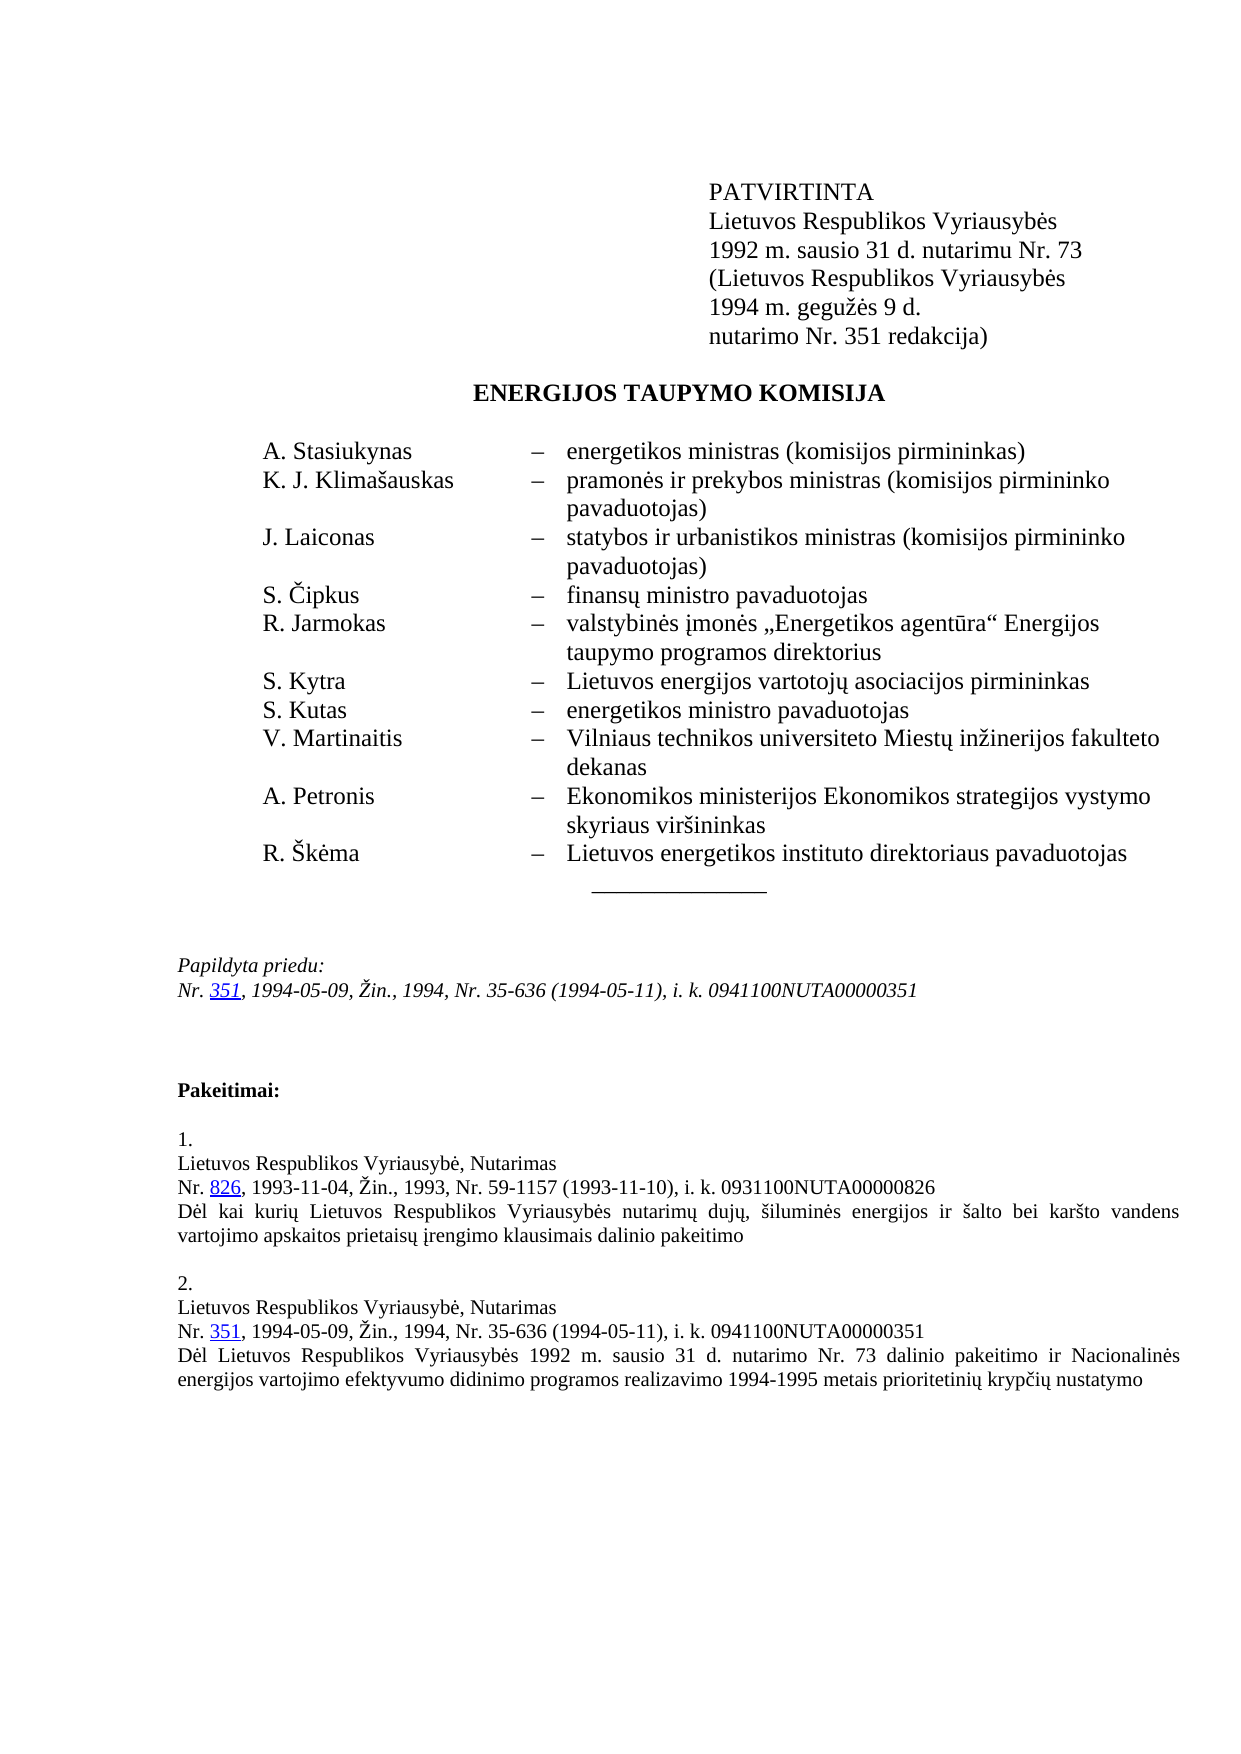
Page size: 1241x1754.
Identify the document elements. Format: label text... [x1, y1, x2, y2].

table_cell pramonės ir prekybos ministras (komisijos pirmininko pavaduotojas) [555, 465, 1181, 522]
text PATVIRTINTA [177, 177, 1181, 206]
text Lietuvos Respublikos Vyriausybė, Nutarimas [177, 1295, 1181, 1319]
text Papildyta priedu: [177, 953, 1181, 977]
text Dėl kai kurių Lietuvos Respublikos Vyriausybės nutarimų dujų, šiluminės energijos ir šalto bei karšto vandens vartojimo apskaitos prietaisų įrengimo klausimais dalinio pakeitimo [177, 1199, 1181, 1247]
table_cell Lietuvos energetikos instituto direktoriaus pavaduotojas [555, 839, 1181, 867]
text Nr. 351, 1994-05-09, Žin., 1994, Nr. 35-636 (1994-05-11), i. k. 0941100NUTA00000351 [177, 1319, 1181, 1343]
text 1. [177, 1127, 1181, 1151]
text (Lietuvos Respublikos Vyriausybės [177, 263, 1181, 292]
table_cell S. Kutas [177, 695, 509, 723]
table_cell V. Martinaitis [177, 724, 509, 781]
text ENERGIJOS TAUPYMO KOMISIJA [177, 378, 1181, 407]
table_cell S. Kytra [177, 666, 509, 695]
table_cell – [509, 781, 555, 838]
table_header – [509, 436, 555, 465]
table_cell – [509, 839, 555, 867]
table_cell S. Čipkus [177, 580, 509, 608]
text Nr. 351, 1994-05-09, Žin., 1994, Nr. 35-636 (1994-05-11), i. k. 0941100NUTA00000351 [177, 977, 1181, 1002]
text Lietuvos Respublikos Vyriausybės [177, 206, 1181, 235]
table_cell A. Petronis [177, 781, 509, 838]
table_cell – [509, 465, 555, 522]
text nutarimo Nr. 351 redakcija) [177, 321, 1181, 350]
table_header A. Stasiukynas [177, 436, 509, 465]
table_header energetikos ministras (komisijos pirmininkas) [555, 436, 1181, 465]
table_cell – [509, 695, 555, 723]
table_cell Vilniaus technikos universiteto Miestų inžinerijos fakulteto dekanas [555, 724, 1181, 781]
text 2. [177, 1271, 1181, 1295]
table_cell – [509, 580, 555, 608]
table_cell R. Škėma [177, 839, 509, 867]
text Lietuvos Respublikos Vyriausybė, Nutarimas [177, 1151, 1181, 1175]
table_cell statybos ir urbanistikos ministras (komisijos pirmininko pavaduotojas) [555, 522, 1181, 580]
text ______________ [177, 867, 1181, 896]
table_cell – [509, 522, 555, 580]
table_cell – [509, 609, 555, 666]
table_cell R. Jarmokas [177, 609, 509, 666]
table_cell Ekonomikos ministerijos Ekonomikos strategijos vystymo skyriaus viršininkas [555, 781, 1181, 838]
table_cell finansų ministro pavaduotojas [555, 580, 1181, 608]
table_cell – [509, 724, 555, 781]
text 1992 m. sausio 31 d. nutarimu Nr. 73 [177, 235, 1181, 263]
text Nr. 826, 1993-11-04, Žin., 1993, Nr. 59-1157 (1993-11-10), i. k. 0931100NUTA00000826 [177, 1175, 1181, 1199]
text 1994 m. gegužės 9 d. [177, 292, 1181, 321]
table_cell J. Laiconas [177, 522, 509, 580]
table_cell K. J. Klimašauskas [177, 465, 509, 522]
table_cell Lietuvos energijos vartotojų asociacijos pirmininkas [555, 666, 1181, 695]
table_cell energetikos ministro pavaduotojas [555, 695, 1181, 723]
table_cell – [509, 666, 555, 695]
table_cell valstybinės įmonės „Energetikos agentūra“ Energijos taupymo programos direktorius [555, 609, 1181, 666]
text Dėl Lietuvos Respublikos Vyriausybės 1992 m. sausio 31 d. nutarimo Nr. 73 dalinio pakeitimo ir Nacionalinės energijos vartojimo efektyvumo didinimo programos realizavimo 1994-1995 metais prioritetinių krypčių nustatymo [177, 1343, 1181, 1391]
text Pakeitimai: [177, 1078, 1181, 1102]
